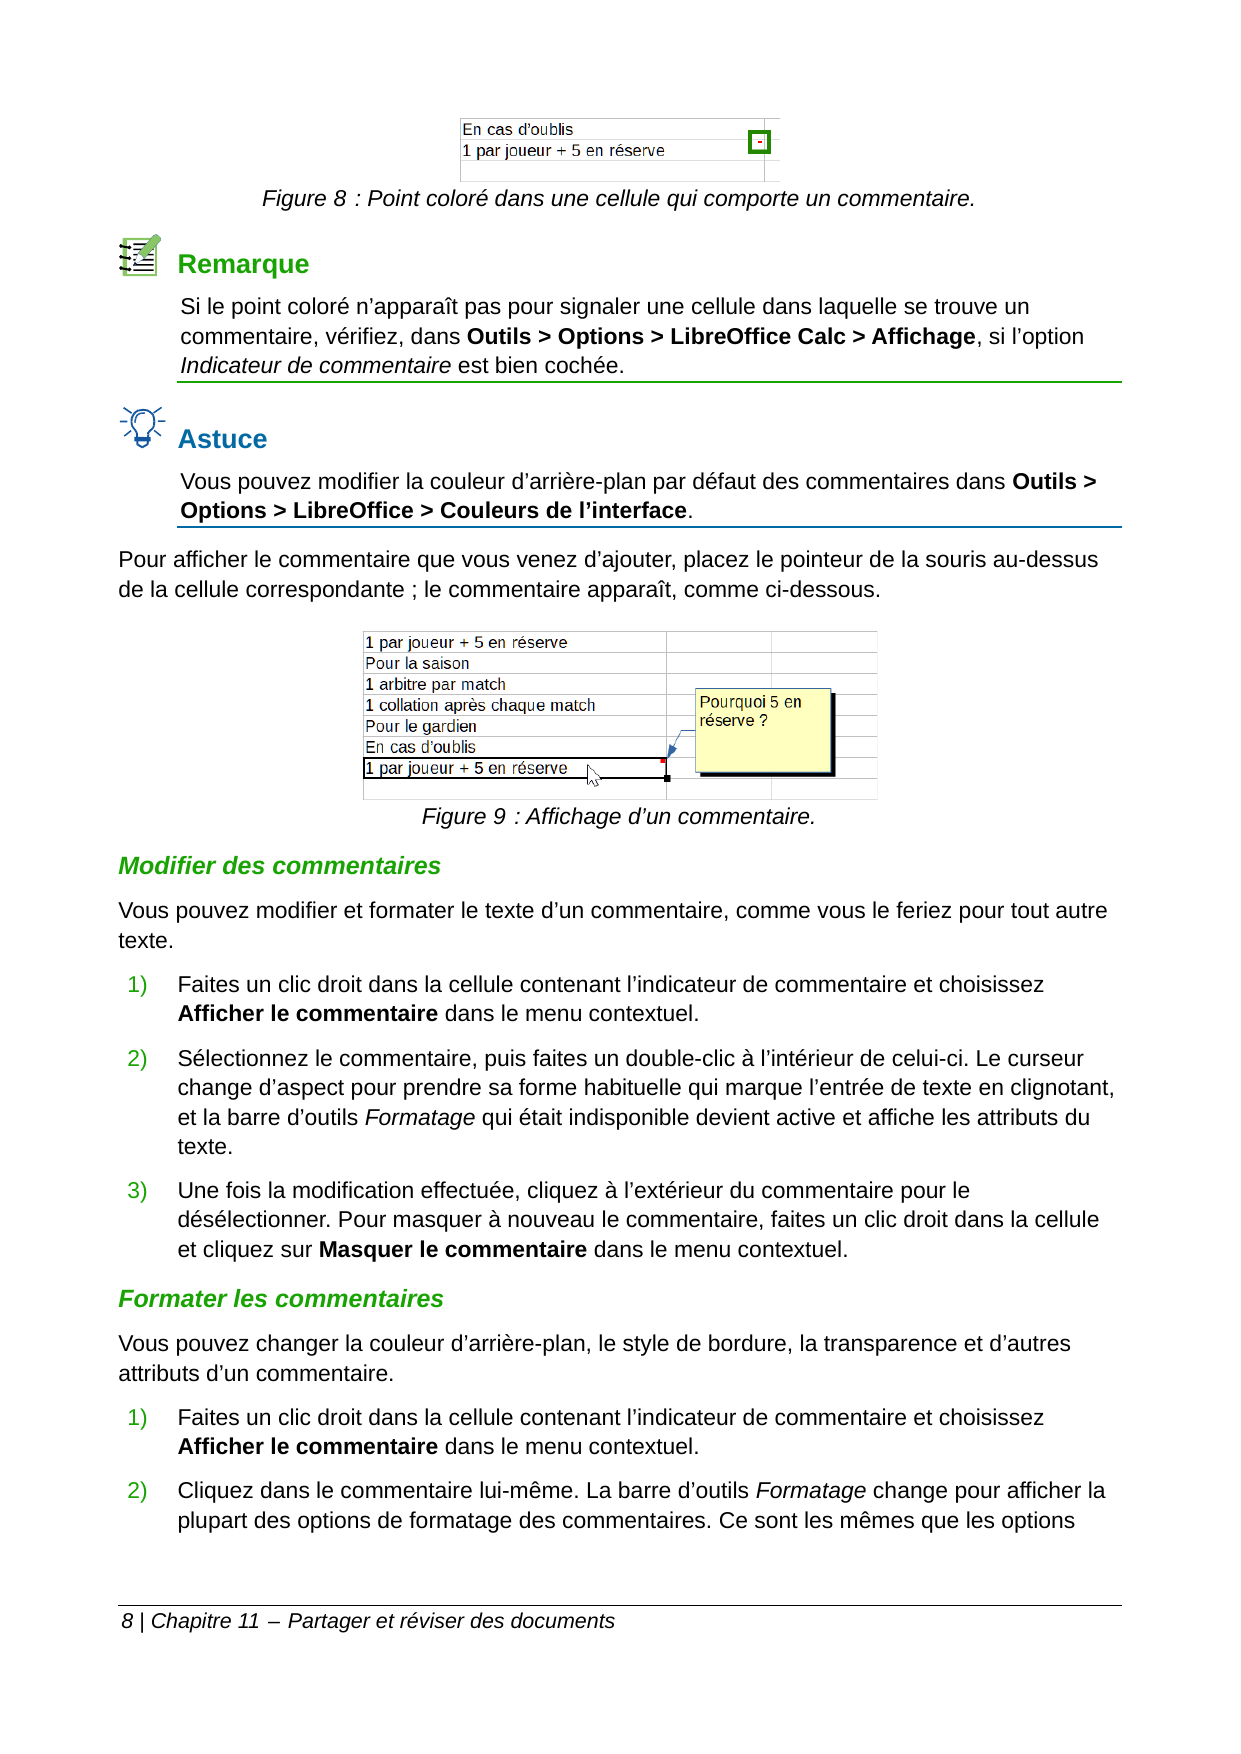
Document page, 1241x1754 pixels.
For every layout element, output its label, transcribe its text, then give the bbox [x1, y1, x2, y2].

text Vous pouvez modifier la couleur d’arrière-plan par défaut des commentaires dans Outils > Options > LibreOffice > Couleurs de l’interface. [177, 462, 1122, 526]
list Faites un clic droit dans la cellule contenant l’indicateur de commentaire et choisissez Afficher le commentaire dans le menu contextuel. [148, 968, 1122, 1027]
subtitle Formater les commentaires [118, 1283, 1122, 1312]
list Remarque [118, 233, 1122, 279]
text Pour afficher le commentaire que vous venez d’ajouter, placez le pointeur de la souris au-dessus de la cellule correspondante ; le commentaire apparaît, comme ci-dessous. [118, 543, 1122, 602]
list Cliquez dans le commentaire lui-même. La barre d’outils Formatage change pour afficher la plupart des options de formatage des commentaires. Ce sont les mêmes que les options [148, 1474, 1122, 1533]
text Vous pouvez modifier et formater le texte d’un commentaire, comme vous le feriez pour tout autre texte. [118, 894, 1122, 953]
list Sélectionnez le commentaire, puis faites un double-clic à l’intérieur de celui-ci. Le curseur change d’aspect pour prendre sa forme habituelle qui marque l’entrée de texte en clignotant, et la barre d’outils Formatage qui était indisponible devient active et affiche les attributs du texte. [148, 1041, 1122, 1159]
subtitle Modifier des commentaires [118, 850, 1122, 879]
list Astuce [118, 406, 1122, 454]
text Si le point coloré n’apparaît pas pour signaler une cellule dans laquelle se trouve un commentaire, vérifiez, dans Outils > Options > LibreOffice Calc > Affichage, si l’option Indicateur de commentaire est bien cochée. [177, 287, 1122, 381]
text Figure 9 : Affichage d’un commentaire. [118, 800, 1122, 829]
text Figure 8 : Point coloré dans une cellule qui comporte un commentaire. [118, 181, 1122, 211]
picture [362, 631, 878, 800]
picture [460, 118, 781, 182]
list Faites un clic droit dans la cellule contenant l’indicateur de commentaire et choisissez Afficher le commentaire dans le menu contextuel. [148, 1401, 1122, 1459]
text Vous pouvez changer la couleur d’arrière-plan, le style de bordure, la transparence et d’autres attributs d’un commentaire. [118, 1327, 1122, 1386]
list Une fois la modification effectuée, cliquez à l’extérieur du commentaire pour le désélectionner. Pour masquer à nouveau le commentaire, faites un clic droit dans la cellule et cliquez sur Masquer le commentaire dans le menu contextuel. [148, 1174, 1122, 1262]
